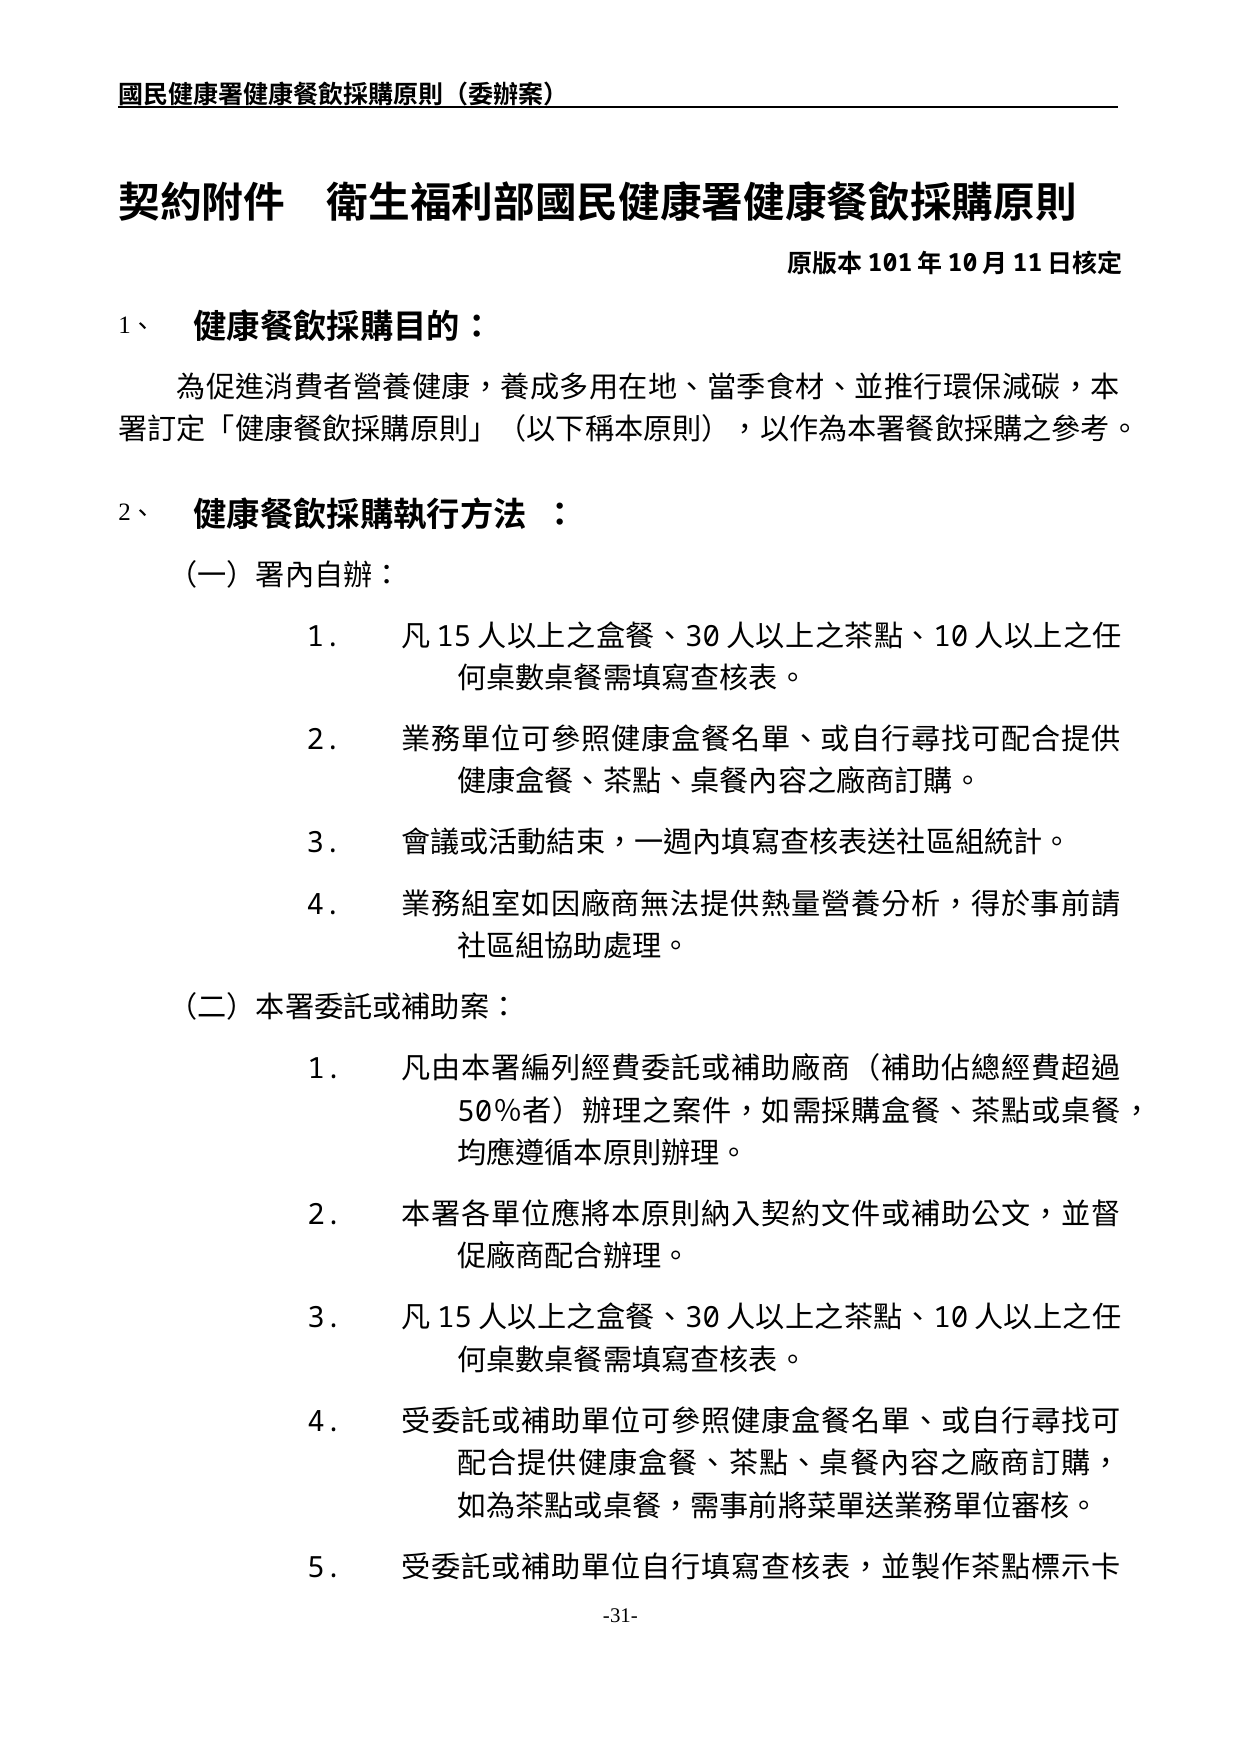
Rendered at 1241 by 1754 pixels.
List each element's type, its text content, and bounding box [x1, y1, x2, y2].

list 業務組室如因廠商無法提供熱量營養分析，得於事前請社區組協助處理。 [306, 880, 1122, 965]
list 受委託或補助單位可參照健康盒餐名單、或自行尋找可配合提供健康盒餐、茶點、桌餐內容之廠商訂購，如為茶點或桌餐，需事前將菜單送業務單位審核。 [307, 1397, 1122, 1524]
text 原版本101年10月11日核定 [118, 220, 1122, 282]
text （二）本署委託或補助案： [118, 984, 1122, 1026]
list 業務單位可參照健康盒餐名單、或自行尋找可配合提供健康盒餐、茶點、桌餐內容之廠商訂購。 [306, 716, 1122, 800]
list 本署各單位應將本原則納入契約文件或補助公文，並督促廠商配合辦理。 [307, 1191, 1122, 1275]
list 凡15人以上之盒餐、30人以上之茶點、10人以上之任何桌數桌餐需填寫查核表。 [306, 612, 1122, 697]
text 為促進消費者營養健康，養成多用在地、當季食材、並推行環保減碳，本署訂定「健康餐飲採購原則」（以下稱本原則），以作為本署餐飲採購之參考。 [118, 364, 1122, 448]
text 契約附件 衛生福利部國民健康署健康餐飲採購原則 [118, 157, 1122, 220]
list 凡15人以上之盒餐、30人以上之茶點、10人以上之任何桌數桌餐需填寫查核表。 [307, 1294, 1122, 1379]
text （一）署內自辦： [118, 551, 1122, 593]
list 會議或活動結束，一週內填寫查核表送社區組統計。 [306, 819, 1122, 861]
list 凡由本署編列經費委託或補助廠商（補助佔總經費超過50％者）辦理之案件，如需採購盒餐、茶點或桌餐，均應遵循本原則辦理。 [307, 1045, 1122, 1172]
list 健康餐飲採購執行方法 ： [118, 470, 1122, 532]
list 受委託或補助單位自行填寫查核表，並製作茶點標示卡 [307, 1543, 1122, 1586]
list 健康餐飲採購目的： [118, 282, 1122, 345]
